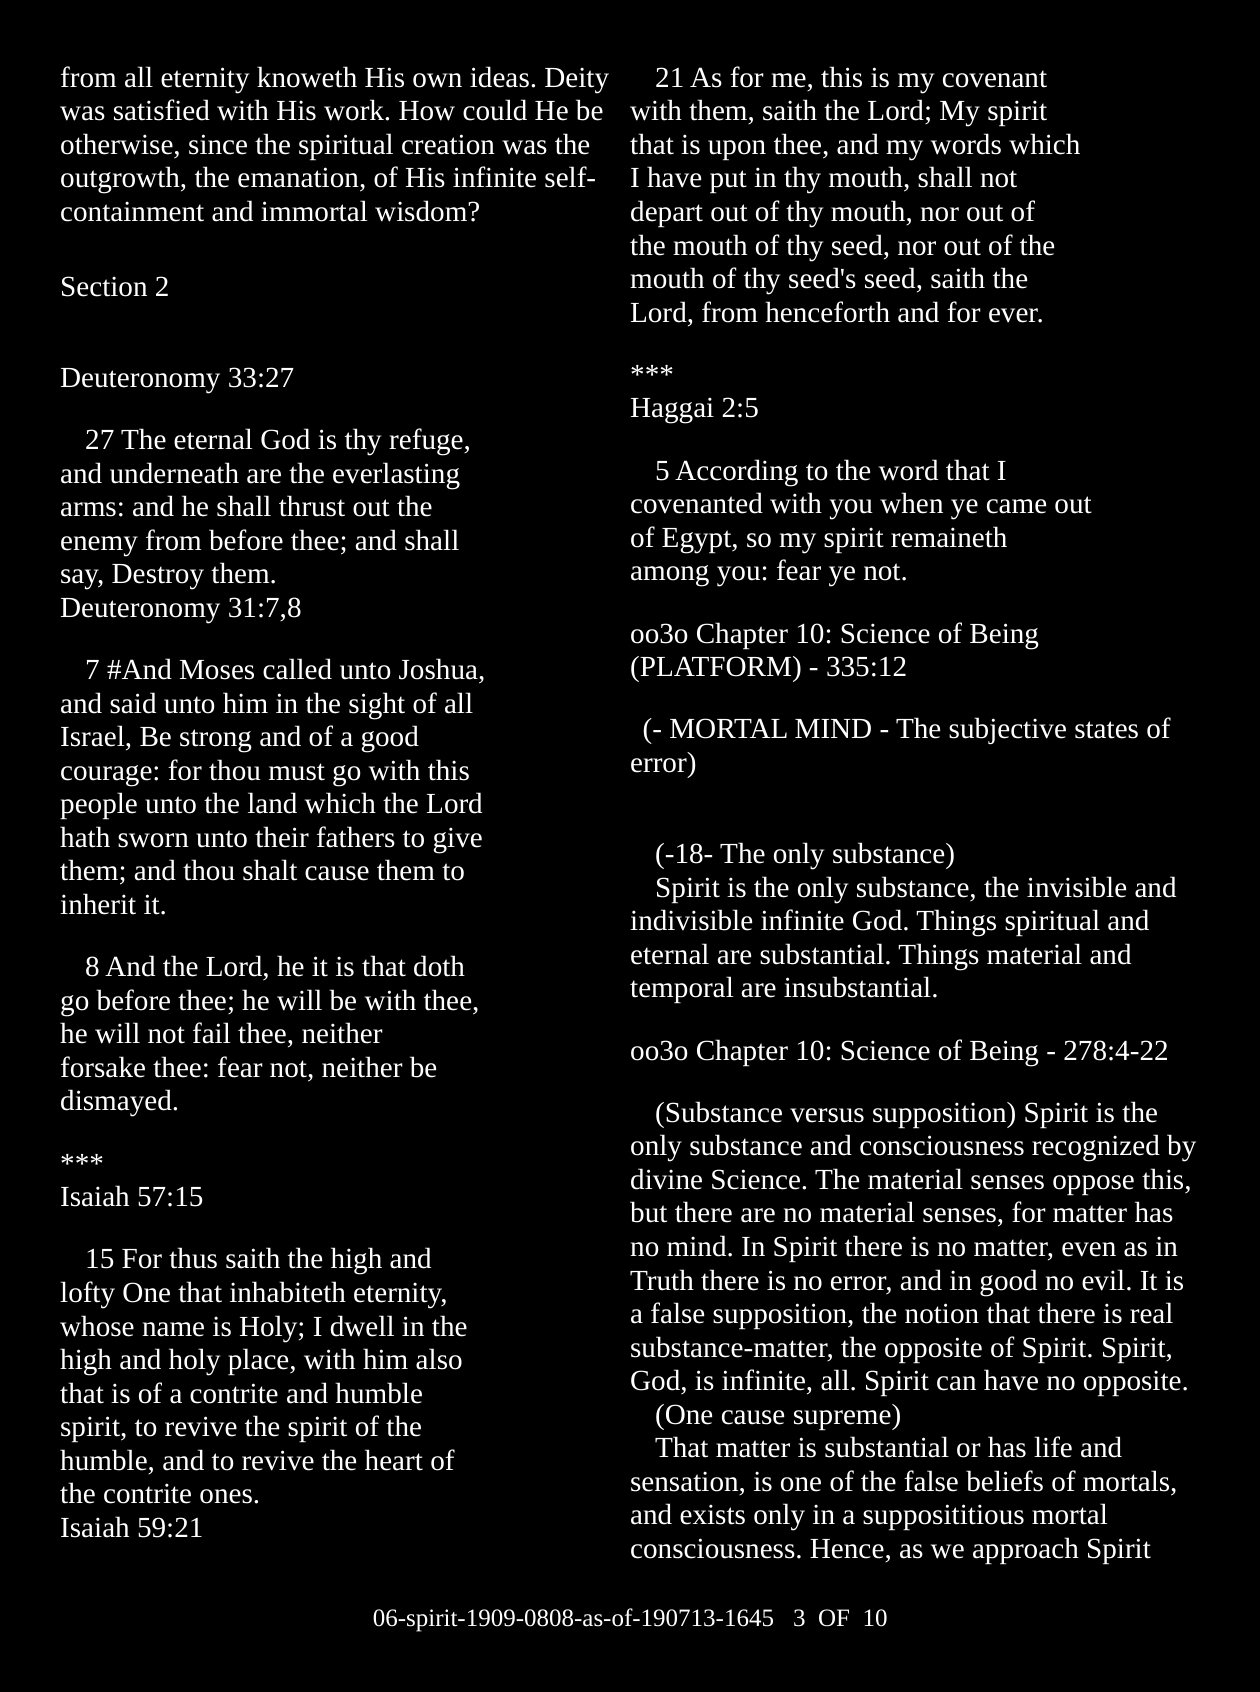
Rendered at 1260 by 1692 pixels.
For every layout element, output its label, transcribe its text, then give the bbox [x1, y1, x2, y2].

text Psalm 50:1 1 The mighty God, even the Lord, hath spoken, and called the earth from the rising of the sun unto the going down thereof. Psalm 104:24,30,31 24 O Lord, how manifold are thy works! in wisdom hast thou made them all: the earth is full of thy riches. 30 Thou sendest forth thy spirit, they are created: and thou renewest the face of the earth. 31 The glory of the Lord shall endure for ever: the Lord shall rejoice in his works. *** Isaiah 40:13 13 Who hath directed the Spirit of the Lord, or being his counsellor hath taught him? Isaiah 41:17-20 17 When the poor and needy seek water, and there is none, and their tongue faileth for thirst, I the Lord will hear them, I the God of Israel will not forsake them. 18 I will open rivers in high places, and fountains in the midst of the valleys: I will make the wilderness a pool of water, and the dry land springs of water. 19 I will plant in the wilderness the cedar, the shittah tree, and the myrtle, and the oil tree; I will set in the desert the fir tree, and the pine, and the box tree together: 20 That they may see, and know, and consider, and understand together, that the hand of the Lord hath done this, and the Holy One of Israel hath created it. ooo2 Chapter 15: Genesis - 507:15 (Divine propagation) The universe of Spirit reflects the creative power of the divine Principle, or Life, which reproduces the multitudinous forms of Mind and governs the multiplication of the compound idea man. The tree and herb do not yield fruit because of any propagating power of their own, but because they reflect the Mind which includes all. A material world implies a mortal mind and man a creator. The scientific divine creation declares immortal Mind and the universe created by God. ooo2 Chapter 15: Genesis - 512:20-25 (Multiplication of pure ideas) Spirit blesses the multiplication of its own pure and perfect ideas. From the infinite elements of the one Mind emanate all form, color, quality, and quantity, and these are mental, both primarily and secondarily. Their spiritual nature is discerned only through the spiritual senses. ooo2 Chapter 15: Genesis - 513:26-6 (God's thoughts are spiritual realities) God creates all forms of reality. His thoughts are spiritual realities. So-called mortal mind - being non-existent and consequently not within the range of immortal existence - could not by simulating deific power invert the divine creation, and afterwards recreate persons or things upon its own plane, since nothing exists beyond the range of all-inclusive infinity, in which and of which God is the sole creator. ooo2 Chapter 15: Genesis - 518:27 (Perfection of creation) The divine Principle, or Spirit, comprehends and expresses all, and all must therefore be as perfect as the divine Principle is perfect. Nothing is new to Spirit. Nothing can be novel to eternal Mind, the author of all things, who from all eternity knoweth His own ideas. Deity was satisfied with His work. How could He be otherwise, since the spiritual creation was the outgrowth, the emanation, of His infinite self-containment and immortal wisdom? [60, 60, 630, 228]
text Section 2 [60, 269, 630, 302]
text Deuteronomy 33:27 27 The eternal God is thy refuge, and underneath are the everlasting arms: and he shall thrust out the enemy from before thee; and shall say, Destroy them. Deuteronomy 31:7,8 7 #And Moses called unto Joshua, and said unto him in the sight of all Israel, Be strong and of a good courage: for thou must go with this people unto the land which the Lord hath sworn unto their fathers to give them; and thou shalt cause them to inherit it. 8 And the Lord, he it is that doth go before thee; he will be with thee, he will not fail thee, neither forsake thee: fear not, neither be dismayed. *** Isaiah 57:15 15 For thus saith the high and lofty One that inhabiteth eternity, whose name is Holy; I dwell in the high and holy place, with him also that is of a contrite and humble spirit, to revive the spirit of the humble, and to revive the heart of the contrite ones. Isaiah 59:21 21 As for me, this is my covenant with them, saith the Lord; My spirit that is upon thee, and my words which I have put in thy mouth, shall not depart out of thy mouth, nor out of the mouth of thy seed, nor out of the mouth of thy seed's seed, saith the Lord, from henceforth and for ever. *** Haggai 2:5 5 According to the word that I covenanted with you when ye came out of Egypt, so my spirit remaineth among you: fear ye not. oo3o Chapter 10: Science of Being (PLATFORM) - 335:12 (- MORTAL MIND - The subjective states of error) (-18- The only substance) Spirit is the only substance, the invisible and indivisible infinite God. Things spiritual and eternal are substantial. Things material and temporal are insubstantial. oo3o Chapter 10: Science of Being - 278:4-22 (Substance versus supposition) Spirit is the only substance and consciousness recognized by divine Science. The material senses oppose this, but there are no material senses, for matter has no mind. In Spirit there is no matter, even as in Truth there is no error, and in good no evil. It is a false supposition, the notion that there is real substance-matter, the opposite of Spirit. Spirit, God, is infinite, all. Spirit can have no opposite. (One cause supreme) That matter is substantial or has life and sensation, is one of the false beliefs of mortals, and exists only in a supposititious mortal consciousness. Hence, as we approach Spirit and Truth, we lose the consciousness of matter. The admission that there can be material substance requires another admission, - namely, that Spirit is not infinite and that matter is self-creative, self-existent, and eternal. From this it would follow that there are two eternal causes, warring forever with each other; and yet we say that Spirit is supreme and all-presence. oo2o Chapter 11: Some Objections Answered - 351:27 (Fruitless worship) The Israelites centred their thoughts on the material in their attempted worship of the spiritual. To them matter was substance, and Spirit was shadow. They thought to worship Spirit from a material standpoint, but this was impossible. They might appeal to Jehovah, but their prayer brought down no proof that it was heard, because they did not sufficiently understand God to be able to demonstrate His power to heal, - to make harmony the reality and discord the unreality. oo3o Chapter 10: Science of Being - 312:1 (Sense-dreams) How true it is that whatever is learned through material sense must be lost because such so-called knowledge is reversed by the spiritual facts of being in Science. That which material sense calls intangible, is found to be substance. What to material sense seems substance, becomes nothingness, as the sense-dream vanishes and reality appears. ooo3 Chapter 14: Recapitulation - 480:1-5 (16) Question: Does brain think, and do nerves feel, and is there intelligence in matter? ADAM = A product of nothing as the mimicry of something. Topic: Doctrine of Atonement (Spiritual reflection) When the substance of Spirit appears in Christian Science, the nothingness of matter is recognized. Where the spirit of God is, and there is no place where God is not, evil becomes nothing, - the opposite of the something of Spirit. [60, 60, 1200, 1572]
